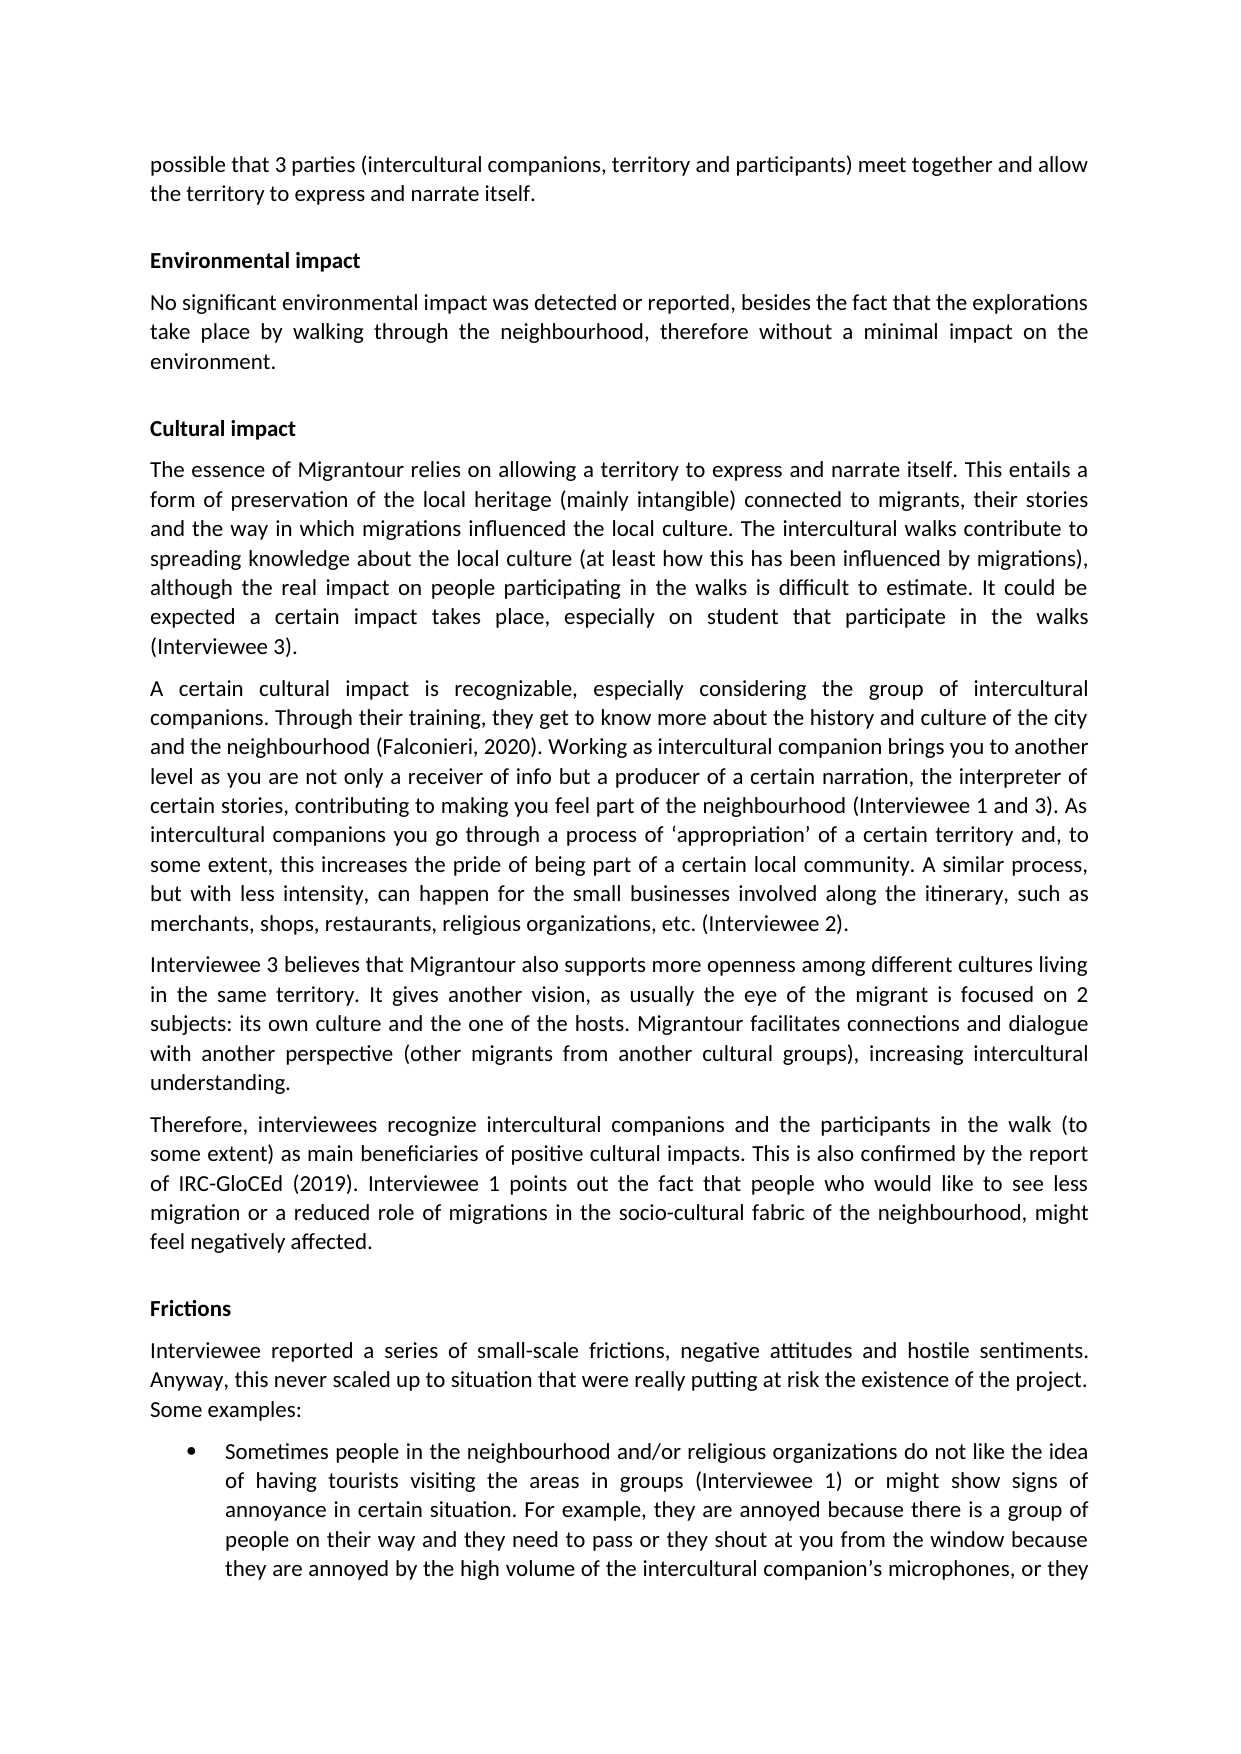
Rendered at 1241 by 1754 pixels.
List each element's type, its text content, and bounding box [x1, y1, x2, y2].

text Interviewee 3 believes that Migrantour also supports more openness among different cultures living in the same territory. It gives another vision, as usually the eye of the migrant is focused on 2 subjects: its own culture and the one of the hosts. Migrantour facilitates connections and dialogue with another perspective (other migrants from another cultural groups), increasing intercultural understanding. [150, 951, 1090, 1096]
text The essence of Migrantour relies on allowing a territory to express and narrate itself. This entails a form of preservation of the local heritage (mainly intangible) connected to migrants, their stories and the way in which migrations influenced the local culture. The intercultural walks contribute to spreading knowledge about the local culture (at least how this has been influenced by migrations), although the real impact on people participating in the walks is difficult to estimate. It could be expected a certain impact takes place, especially on student that participate in the walks (Interviewee 3). [150, 456, 1090, 660]
text Interviewee reported a series of small-scale frictions, negative attitudes and hostile sentiments. Anyway, this never scaled up to situation that were really putting at risk the existence of the project. Some examples: [150, 1336, 1090, 1423]
text A certain cultural impact is recognizable, especially considering the group of intercultural companions. Through their training, they get to know more about the history and culture of the city and the neighbourhood (Falconieri, 2020). Working as intercultural companion brings you to another level as you are not only a receiver of info but a producer of a certain narration, the interpreter of certain stories, contributing to making you feel part of the neighbourhood (Interviewee 1 and 3). As intercultural companions you go through a process of ‘appropriation’ of a certain territory and, to some extent, this increases the pride of being part of a certain local community. A similar process, but with less intensity, can happen for the small businesses involved along the itinerary, such as merchants, shops, restaurants, religious organizations, etc. (Interviewee 2). [150, 674, 1090, 937]
text Environmental impact [150, 246, 1090, 274]
text Therefore, interviewees recognize intercultural companions and the participants in the walk (to some extent) as main beneficiaries of positive cultural impacts. This is also confirmed by the report of IRC-GloCEd (2019). Interviewee 1 points out the fact that people who would like to see less migration or a reduced role of migrations in the socio-cultural fabric of the neighbourhood, might feel negatively affected. [150, 1110, 1090, 1256]
text Cultural impact [150, 414, 1090, 442]
list Sometimes people in the neighbourhood and/or religious organizations do not like the idea of having tourists visiting the areas in groups (Interviewee 1) or might show signs of annoyance in certain situation. For example, they are annoyed because there is a group of people on their way and they need to pass or they shout at you from the window because they are annoyed by the high volume of the intercultural companion’s microphones, or they [187, 1437, 1090, 1582]
text Frictions [150, 1294, 1090, 1322]
text possible that 3 parties (intercultural companions, territory and participants) meet together and allow the territory to express and narrate itself. [150, 150, 1090, 207]
text No significant environmental impact was detected or reported, besides the fact that the explorations take place by walking through the neighbourhood, therefore without a minimal impact on the environment. [150, 288, 1090, 375]
